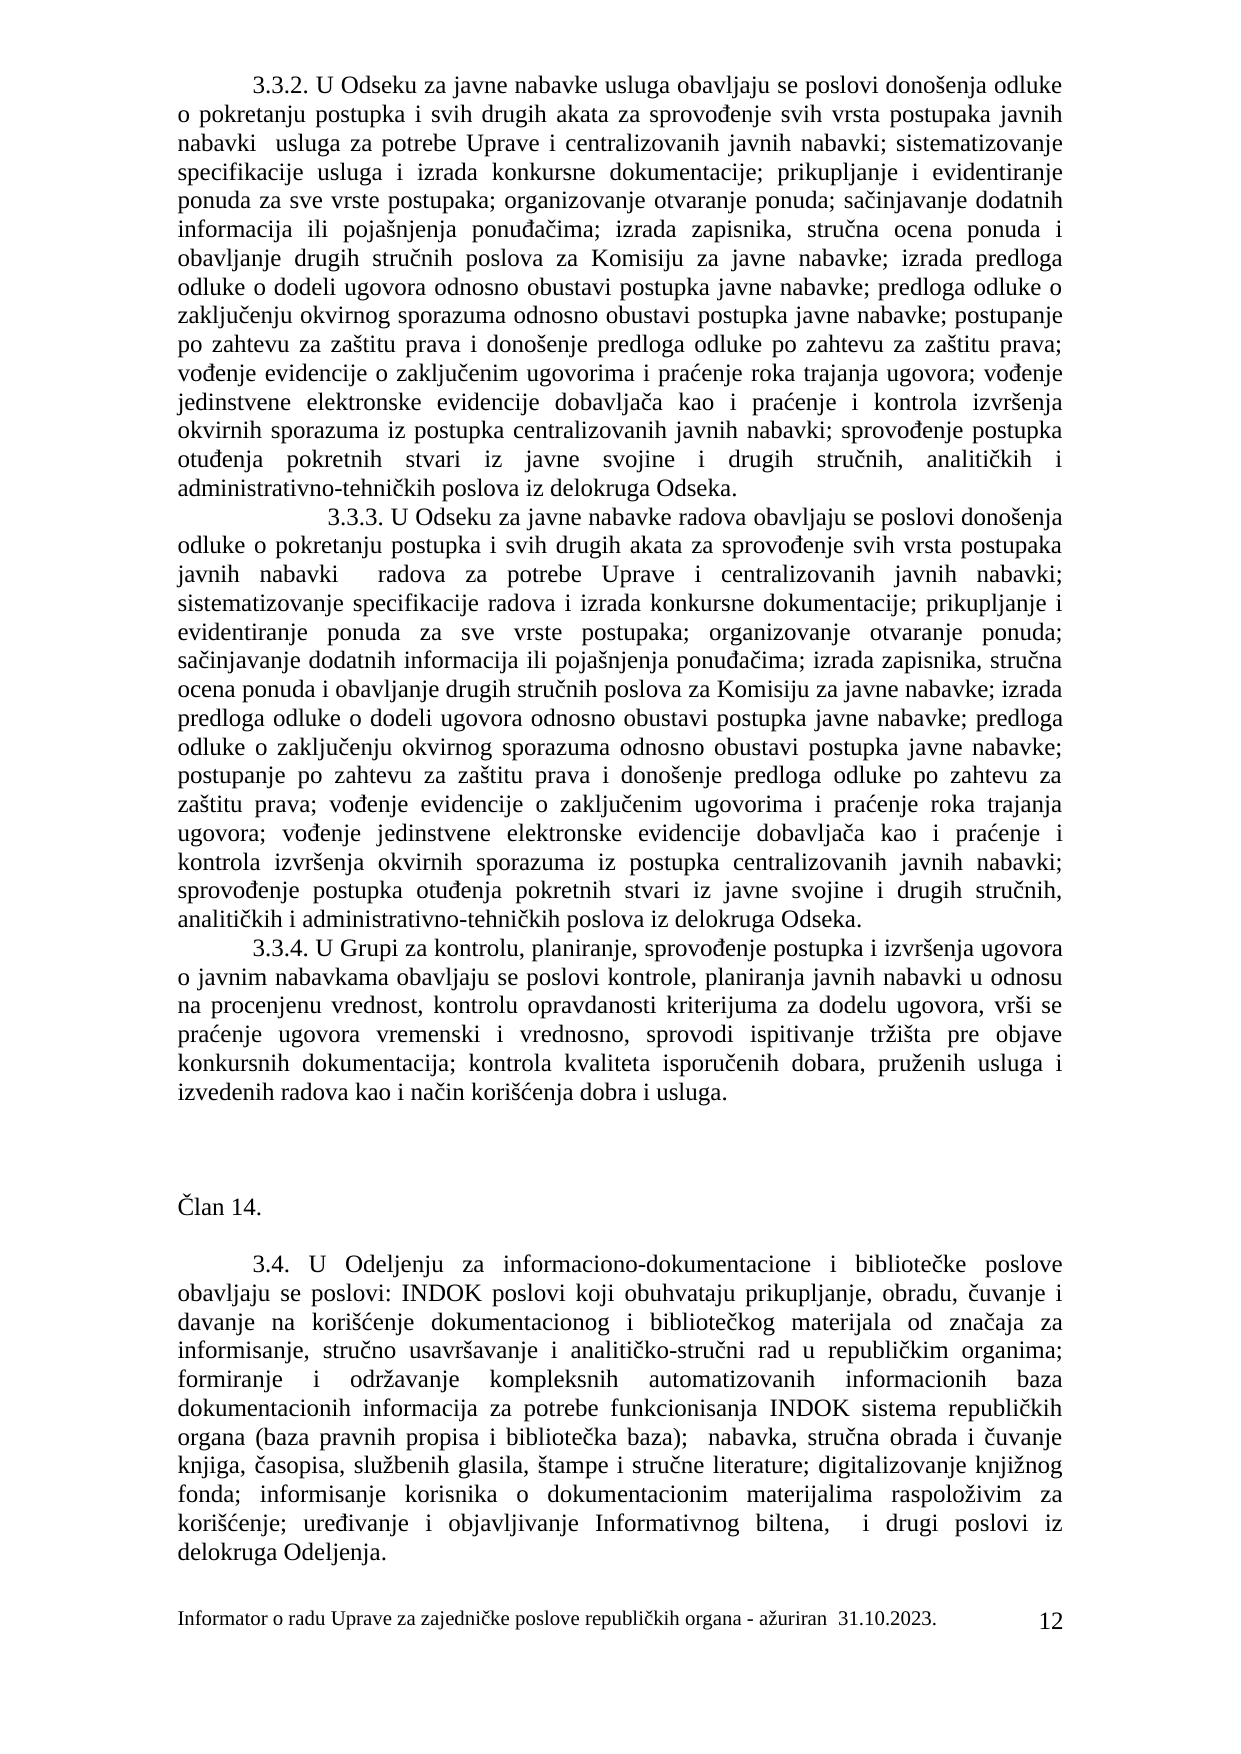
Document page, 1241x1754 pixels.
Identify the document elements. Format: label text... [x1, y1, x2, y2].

subtitle 3.4. U Odeljenju za informaciono-dokumentacione i bibliotečke poslove obavljaju se poslovi: INDOK poslovi koji obuhvataju prikupljanje, obradu, čuvanje i davanje na korišćenje dokumentacionog i bibliotečkog materijala od značaja za informisanje, stručno usavršavanje i analitičko-stručni rad u republičkim organima; formiranje i održavanje kompleksnih automatizovanih informacionih baza dokumentacionih informacija za potrebe funkcionisanja INDOK sistema republičkih organa (baza pravnih propisa i bibliotečka baza); nabavka, stručna obrada i čuvanje knjiga, časopisa, službenih glasila, štampe i stručne literature; digitalizovanje knjižnog fonda; informisanje korisnika o dokumentacionim materijalima raspoloživim za korišćenje; uređivanje i objavljivanje Informativnog biltena, i drugi poslovi iz delokruga Odeljenja. [177, 1249, 1063, 1565]
subtitle 3.3.2. U Odseku za javne nabavke usluga obavljaju se poslovi donošenja odluke o pokretanju postupka i svih drugih akata za sprovođenje svih vrsta postupaka javnih nabavki usluga za potrebe Uprave i centralizovanih javnih nabavki; sistematizovanje specifikacije usluga i izrada konkursne dokumentacije; prikupljanje i evidentiranje ponuda za sve vrste postupaka; organizovanje otvaranje ponuda; sačinjavanje dodatnih informacija ili pojašnjenja ponuđačima; izrada zapisnika, stručna ocena ponuda i obavljanje drugih stručnih poslova za Komisiju za javne nabavke; izrada predloga odluke o dodeli ugovora odnosno obustavi postupka javne nabavke; predloga odluke o zaključenju okvirnog sporazuma odnosno obustavi postupka javne nabavke; postupanje po zahtevu za zaštitu prava i donošenje predloga odluke po zahtevu za zaštitu prava; vođenje evidencije o zaključenim ugovorima i praćenje roka trajanja ugovora; vođenje jedinstvene elektronske evidencije dobavljača kao i praćenje i kontrola izvršenja okvirnih sporazuma iz postupka centralizovanih javnih nabavki; sprovođenje postupka otuđenja pokretnih stvari iz javne svojine i drugih stručnih, analitičkih i administrativno-tehničkih poslova iz delokruga Odseka. [177, 70, 1063, 502]
subtitle 3.3.3. U Odseku za javne nabavke radova obavljaju se poslovi donošenja odluke o pokretanju postupka i svih drugih akata za sprovođenje svih vrsta postupaka javnih nabavki radova za potrebe Uprave i centralizovanih javnih nabavki; sistematizovanje specifikacije radova i izrada konkursne dokumentacije; prikupljanje i evidentiranje ponuda za sve vrste postupaka; organizovanje otvaranje ponuda; sačinjavanje dodatnih informacija ili pojašnjenja ponuđačima; izrada zapisnika, stručna ocena ponuda i obavljanje drugih stručnih poslova za Komisiju za javne nabavke; izrada predloga odluke o dodeli ugovora odnosno obustavi postupka javne nabavke; predloga odluke o zaključenju okvirnog sporazuma odnosno obustavi postupka javne nabavke; postupanje po zahtevu za zaštitu prava i donošenje predloga odluke po zahtevu za zaštitu prava; vođenje evidencije o zaključenim ugovorima i praćenje roka trajanja ugovora; vođenje jedinstvene elektronske evidencije dobavljača kao i praćenje i kontrola izvršenja okvirnih sporazuma iz postupka centralizovanih javnih nabavki; sprovođenje postupka otuđenja pokretnih stvari iz javne svojine i drugih stručnih, analitičkih i administrativno-tehničkih poslova iz delokruga Odseka. [177, 502, 1063, 933]
subtitle 3.3.4. U Grupi za kontrolu, planiranje, sprovođenje postupka i izvršenja ugovora o javnim nabavkama obavljaju se poslovi kontrole, planiranja javnih nabavki u odnosu na procenjenu vrednost, kontrolu opravdanosti kriterijuma za dodelu ugovora, vrši se praćenje ugovora vremenski i vrednosno, sprovodi ispitivanje tržišta pre objave konkursnih dokumentacija; kontrola kvaliteta isporučenih dobara, pruženih usluga i izvedenih radova kao i način korišćenja dobra i usluga. [177, 933, 1063, 1105]
subtitle Član 14. [177, 1192, 1063, 1220]
